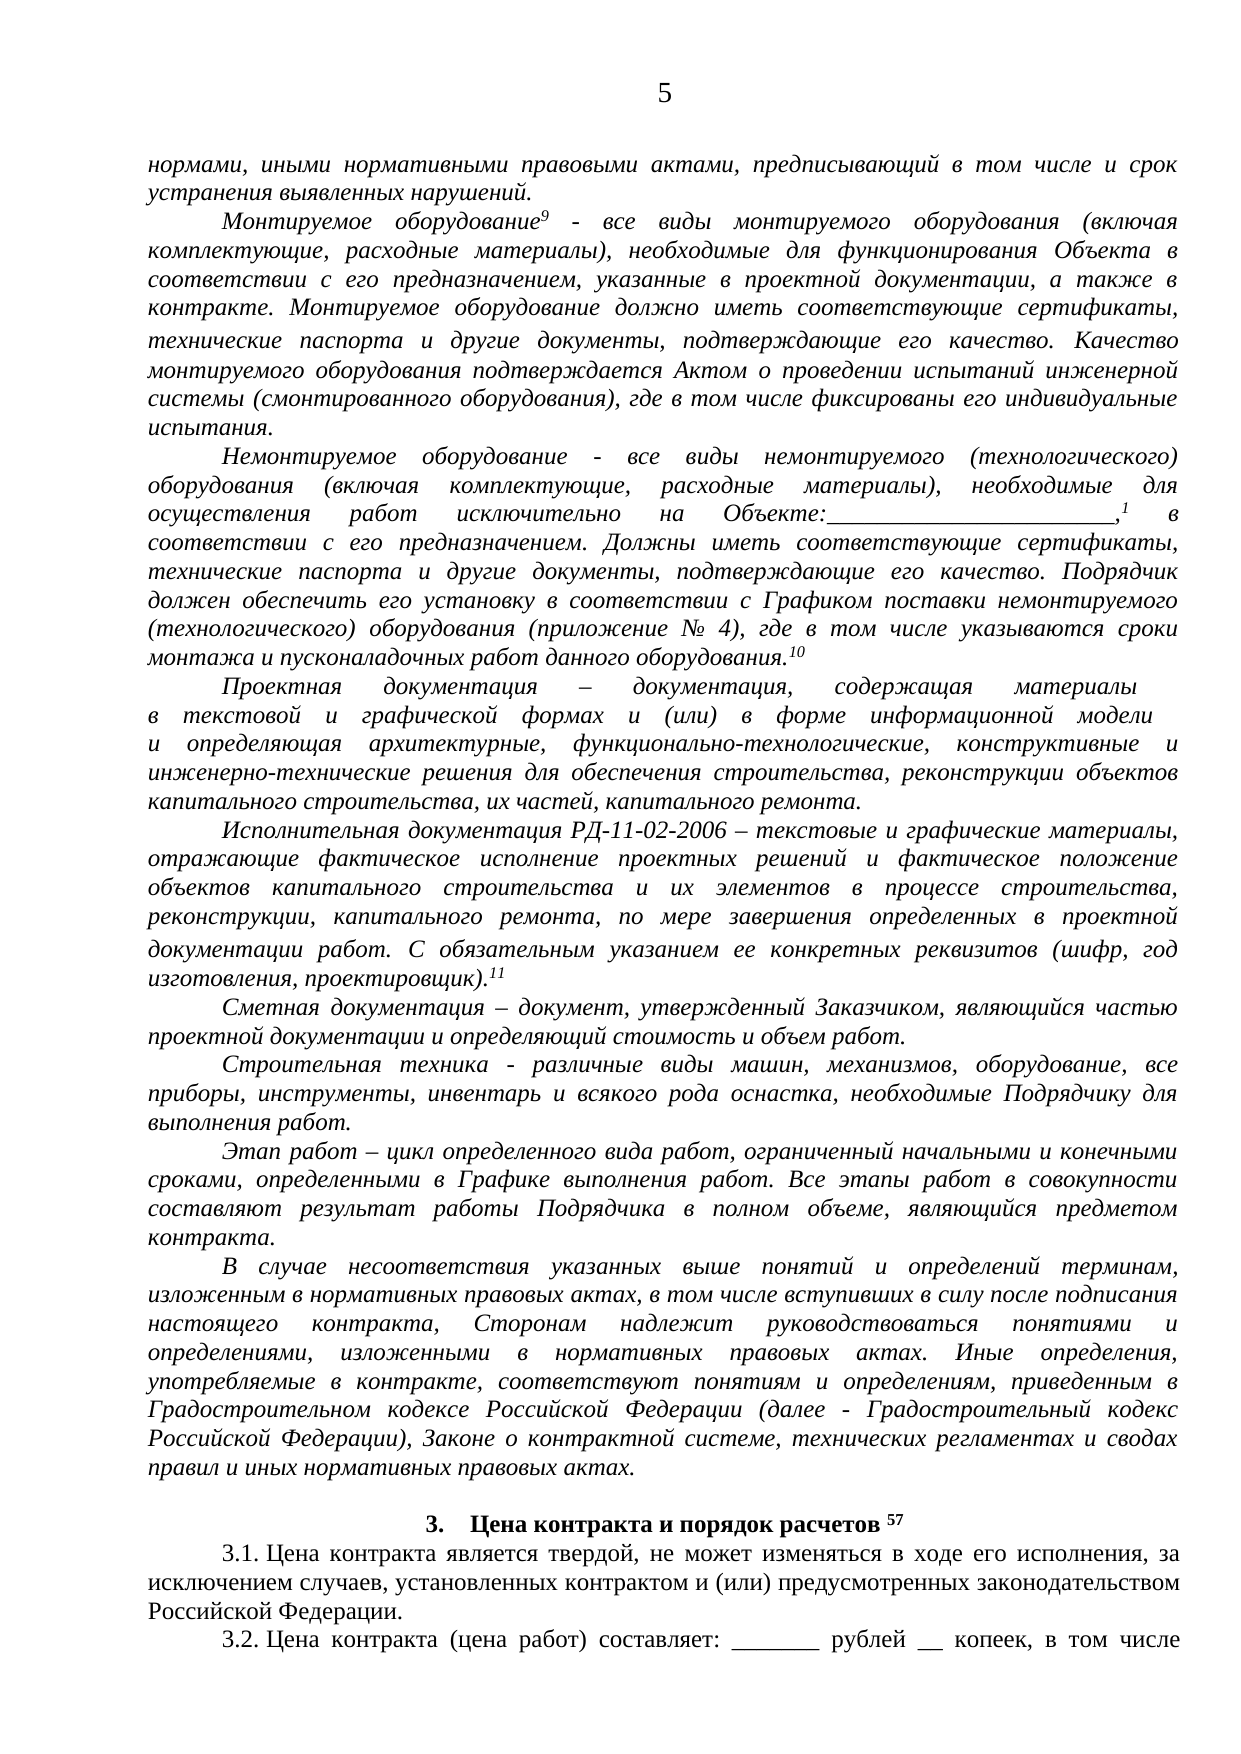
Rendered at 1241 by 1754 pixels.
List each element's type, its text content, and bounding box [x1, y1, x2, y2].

text Монтируемое оборудование - все виды монтируемого оборудования (включая комплектующие, расходные материалы), необходимые для функционирования Объекта в соответствии с его предназначением, указанные в проектной документации, а также в контракте. Монтируемое оборудование должно иметь соответствующие сертификаты, технические паспорта и другие документы, подтверждающие его качество. Качество монтируемого оборудования подтверждается Актом о проведении испытаний инженерной системы (смонтированного оборудования), где в том числе фиксированы его индивидуальные испытания. [148, 206, 1181, 441]
list Цена контракта и порядок расчетов 57 [148, 1509, 1181, 1538]
list Цена контракта является твердой, не может изменяться в ходе его исполнения, за исключением случаев, установленных контрактом и (или) предусмотренных законодательством Российской Федерации. [148, 1538, 1181, 1624]
list Цена контракта (цена работ) составляет: _______ рублей __ копеек, в том числе [148, 1624, 1181, 1653]
text В случае несоответствия указанных выше понятий и определений терминам, изложенным в нормативных правовых актах, в том числе вступивших в силу после подписания настоящего контракта, Сторонам надлежит руководствоваться понятиями и определениями, изложенными в нормативных правовых актах. Иные определения, употребляемые в контракте, соответствуют понятиям и определениям, приведенным в Градостроительном кодексе Российской Федерации (далее - Градостроительный кодекс Российской Федерации), Законе о контрактной системе, технических регламентах и сводах правил и иных нормативных правовых актах. [148, 1251, 1181, 1481]
text Проектная документация – документация, содержащая материалы в текстовой и графической формах и (или) в форме информационной модели и определяющая архитектурные, функционально-технологические, конструктивные и инженерно-технические решения для обеспечения строительства, реконструкции объектов капитального строительства, их частей, капитального ремонта. [148, 671, 1181, 815]
text Исполнительная документация РД-11-02-2006 – текстовые и графические материалы, отражающие фактическое исполнение проектных решений и фактическое положение объектов капитального строительства и их элементов в процессе строительства, реконструкции, капитального ремонта, по мере завершения определенных в проектной документации работ. С обязательным указанием ее конкретных реквизитов (шифр, год изготовления, проектировщик). [148, 815, 1181, 992]
text Сметная документация – документ, утвержденный Заказчиком, являющийся частью проектной документации и определяющий стоимость и объем работ. [148, 992, 1181, 1049]
text нормами, иными нормативными правовыми актами, предписывающий в том числе и срок устранения выявленных нарушений. [148, 149, 1181, 206]
text Этап работ – цикл определенного вида работ, ограниченный начальными и конечными сроками, определенными в Графике выполнения работ. Все этапы работ в совокупности составляют результат работы Подрядчика в полном объеме, являющийся предметом контракта. [148, 1136, 1181, 1251]
text Строительная техника - различные виды машин, механизмов, оборудование, все приборы, инструменты, инвентарь и всякого рода оснастка, необходимые Подрядчику для выполнения работ. [148, 1049, 1181, 1136]
text Немонтируемое оборудование - все виды немонтируемого (технологического) оборудования (включая комплектующие, расходные материалы), необходимые для осуществления работ исключительно на Объекте:_______________________,1 в соответствии с его предназначением. Должны иметь соответствующие сертификаты, технические паспорта и другие документы, подтверждающие его качество. Подрядчик должен обеспечить его установку в соответствии с Графиком поставки немонтируемого (технологического) оборудования (приложение № 4), где в том числе указываются сроки монтажа и пусконаладочных работ данного оборудования. [148, 441, 1181, 671]
